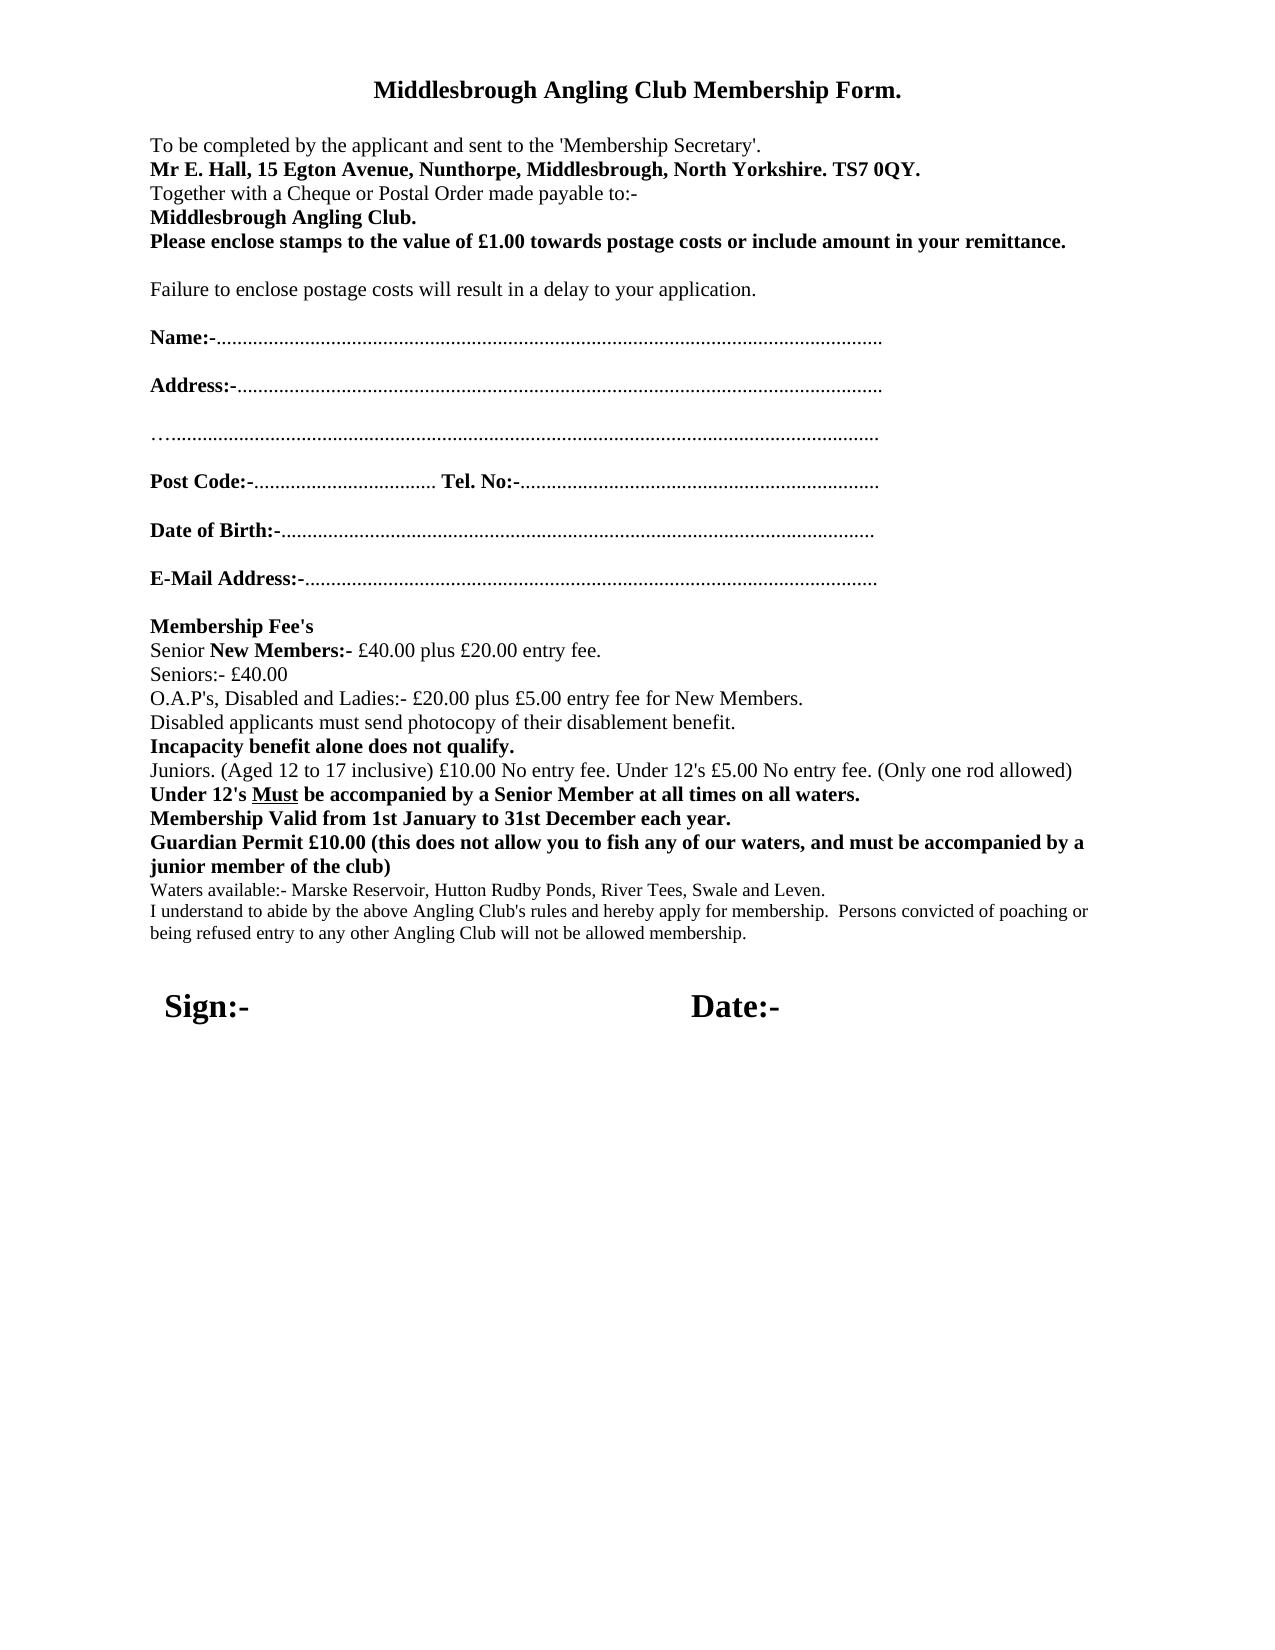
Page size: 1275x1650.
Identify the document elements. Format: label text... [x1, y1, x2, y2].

text Guardian Permit £10.00 (this does not allow you to fish any of our waters, and must be accompanied by a junior member of the club) [150, 830, 1125, 878]
text Together with a Cheque or Postal Order made payable to:- [150, 181, 1125, 205]
text …........................................................................................................................................ [150, 421, 1125, 445]
text Middlesbrough Angling Club. [150, 205, 1125, 229]
text Mr E. Hall, 15 Egton Avenue, Nunthorpe, Middlesbrough, North Yorkshire. TS7 0QY. [150, 157, 1125, 181]
text Incapacity benefit alone does not qualify. [150, 734, 1125, 758]
text Under 12's Must be accompanied by a Senior Member at all times on all waters. [150, 782, 1125, 806]
text Senior New Members:- £40.00 plus £20.00 entry fee. [150, 638, 1125, 662]
text Membership Valid from 1st January to 31st December each year. [150, 806, 1125, 830]
text I understand to abide by the above Angling Club's rules and hereby apply for membership. Persons convicted of poaching or being refused entry to any other Angling Club will not be allowed membership. [150, 900, 1125, 943]
text Post Code:-................................... Tel. No:-..................................................................... [150, 469, 1125, 493]
text Disabled applicants must send photocopy of their disablement benefit. [150, 710, 1125, 734]
text Name:-................................................................................................................................ [150, 325, 1125, 349]
text Waters available:- Marske Reservoir, Hutton Rudby Ponds, River Tees, Swale and Leven. [150, 878, 1125, 900]
text Please enclose stamps to the value of £1.00 towards postage costs or include amount in your remittance. [150, 229, 1125, 253]
text O.A.P's, Disabled and Ladies:- £20.00 plus £5.00 entry fee for New Members. [150, 686, 1125, 710]
text Middlesbrough Angling Club Membership Form. [150, 75, 1125, 104]
text Failure to enclose postage costs will result in a delay to your application. [150, 277, 1125, 301]
text Sign:- Date:- [150, 986, 1125, 1024]
text Seniors:- £40.00 [150, 662, 1125, 686]
text Juniors. (Aged 12 to 17 inclusive) £10.00 No entry fee. Under 12's £5.00 No entry fee. (Only one rod allowed) [150, 758, 1125, 782]
text Date of Birth:-.................................................................................................................. [150, 517, 1125, 542]
text E-Mail Address:-.............................................................................................................. [150, 566, 1125, 590]
text Address:-............................................................................................................................ [150, 373, 1125, 397]
text Membership Fee's [150, 614, 1125, 638]
text To be completed by the applicant and sent to the 'Membership Secretary'. [150, 132, 1125, 157]
